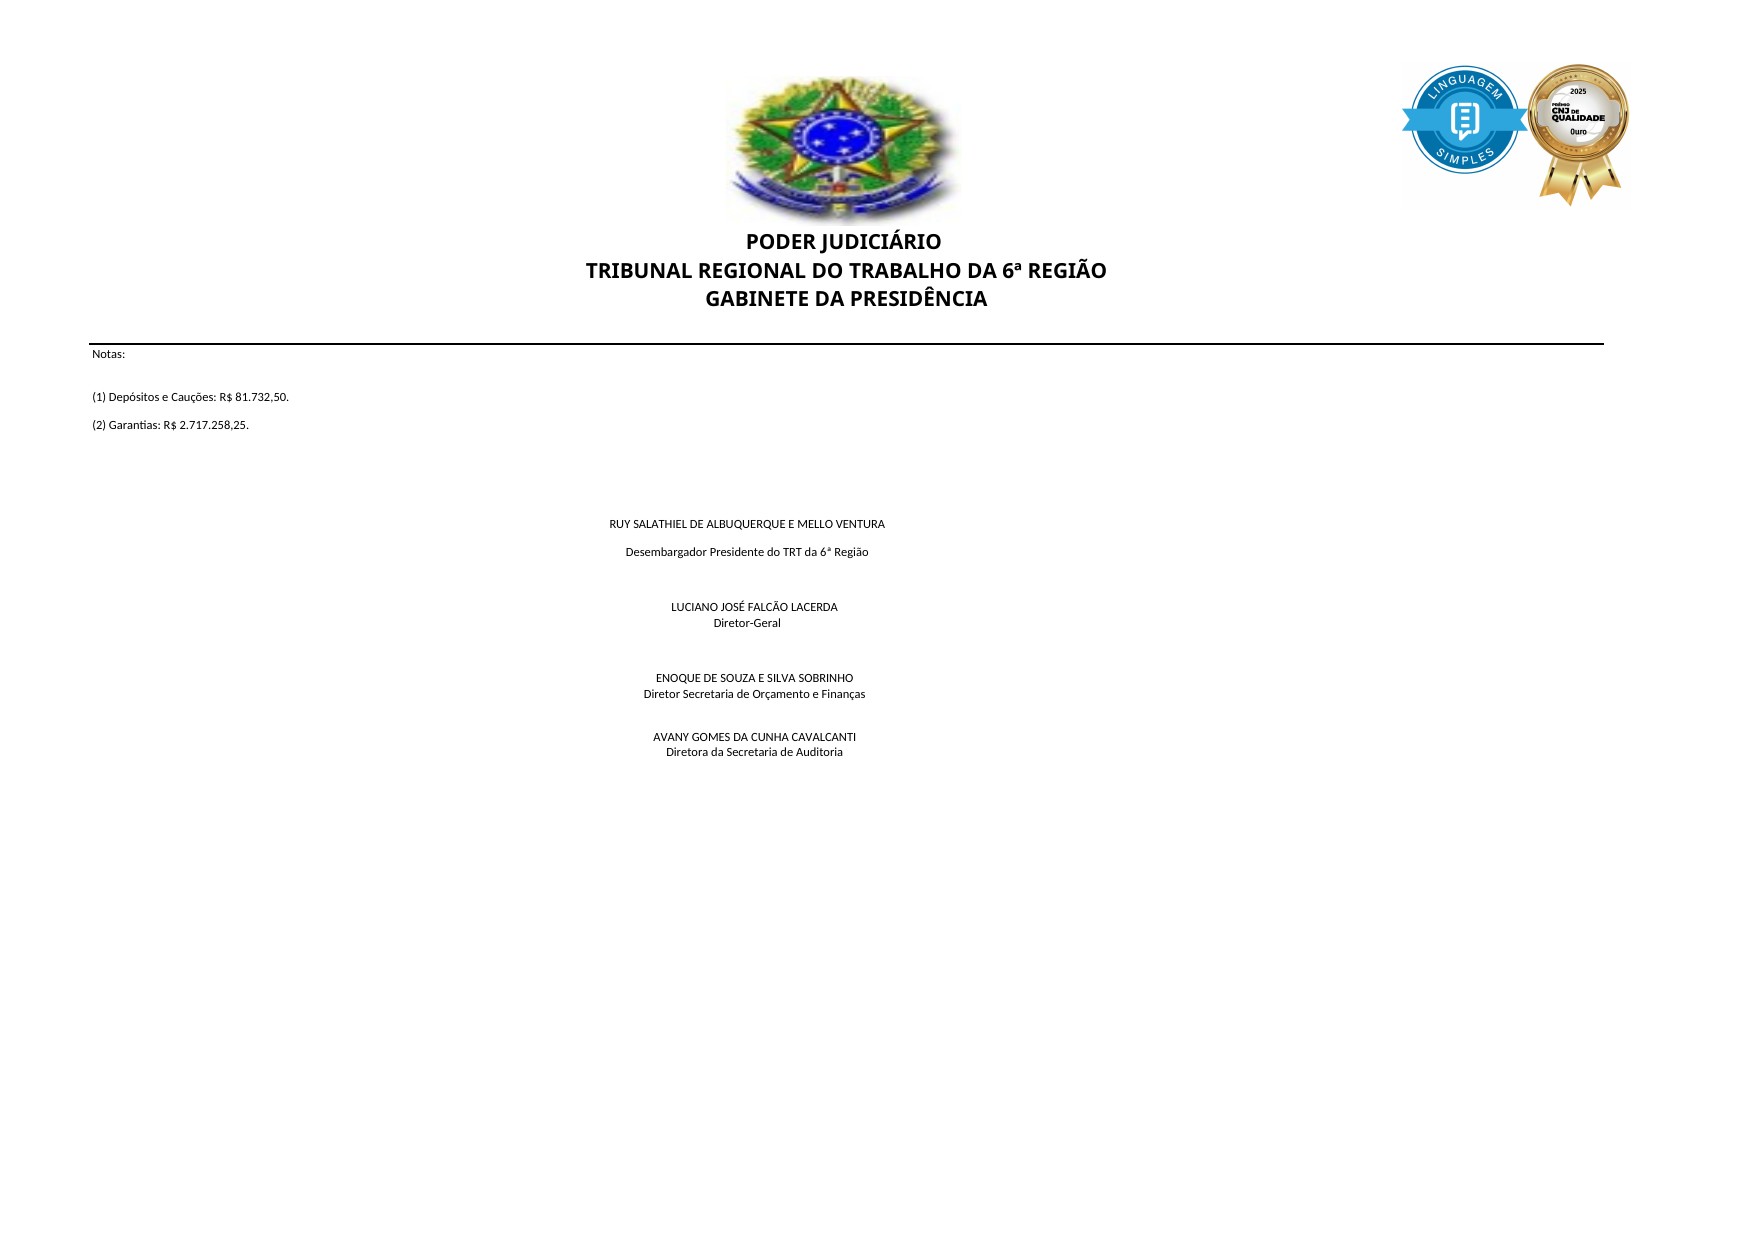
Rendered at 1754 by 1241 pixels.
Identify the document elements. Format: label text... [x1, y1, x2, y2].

table_cell [1414, 345, 1527, 417]
table_cell [841, 445, 996, 516]
table_cell [686, 445, 841, 516]
table_cell [81, 572, 1414, 599]
table_cell [1527, 418, 1552, 445]
table_cell [1527, 572, 1552, 599]
table_cell [1281, 445, 1414, 516]
table_cell [1527, 600, 1552, 643]
table_cell (2) Garantias: R$ 2.717.258,25. [81, 418, 686, 445]
table_cell [1126, 445, 1281, 516]
table_cell [81, 643, 1414, 671]
table_cell [1281, 418, 1414, 445]
table_cell [1126, 345, 1281, 417]
table_cell [81, 445, 686, 516]
table_cell [1414, 671, 1527, 701]
table_cell [1527, 445, 1552, 516]
table_cell [996, 345, 1126, 417]
table_cell [841, 345, 996, 417]
table_cell AVANY GOMES DA CUNHA CAVALCANTI Diretora da Secretaria de Auditoria [81, 729, 1414, 759]
table_cell [1414, 445, 1527, 516]
table_cell RUY SALATHIEL DE ALBUQUERQUE E MELLO VENTURA [81, 516, 1414, 544]
table_cell [81, 701, 1414, 729]
table_cell [1414, 643, 1527, 671]
table_cell [996, 445, 1126, 516]
table_cell [1414, 418, 1527, 445]
table_cell [686, 418, 841, 445]
table_cell [1527, 729, 1552, 759]
picture [725, 76, 962, 226]
table_cell Desembargador Presidente do TRT da 6ª Região [81, 544, 1414, 572]
table_cell [1527, 671, 1552, 701]
table_cell [1414, 729, 1527, 759]
table_cell [1281, 345, 1414, 417]
table_cell [1527, 544, 1552, 572]
table_cell [1527, 516, 1552, 544]
table_cell [1527, 345, 1552, 417]
table_cell [1527, 643, 1552, 671]
table_cell ENOQUE DE SOUZA E SILVA SOBRINHO Diretor Secretaria de Orçamento e Finanças [81, 671, 1414, 701]
table_cell LUCIANO JOSÉ FALCÃO LACERDA Diretor-Geral [81, 600, 1414, 643]
table_cell [1126, 418, 1281, 445]
table_cell [1414, 572, 1527, 599]
table_cell [686, 345, 841, 417]
table_cell [1414, 701, 1527, 729]
table_cell [1414, 516, 1527, 544]
table_cell Notas: (1) Depósitos e Cauções: R$ 81.732,50. [81, 345, 686, 417]
picture [1402, 63, 1631, 209]
table_cell [996, 418, 1126, 445]
table_cell [841, 418, 996, 445]
table_cell [1414, 600, 1527, 643]
table_cell [1414, 544, 1527, 572]
table_cell [1527, 701, 1552, 729]
